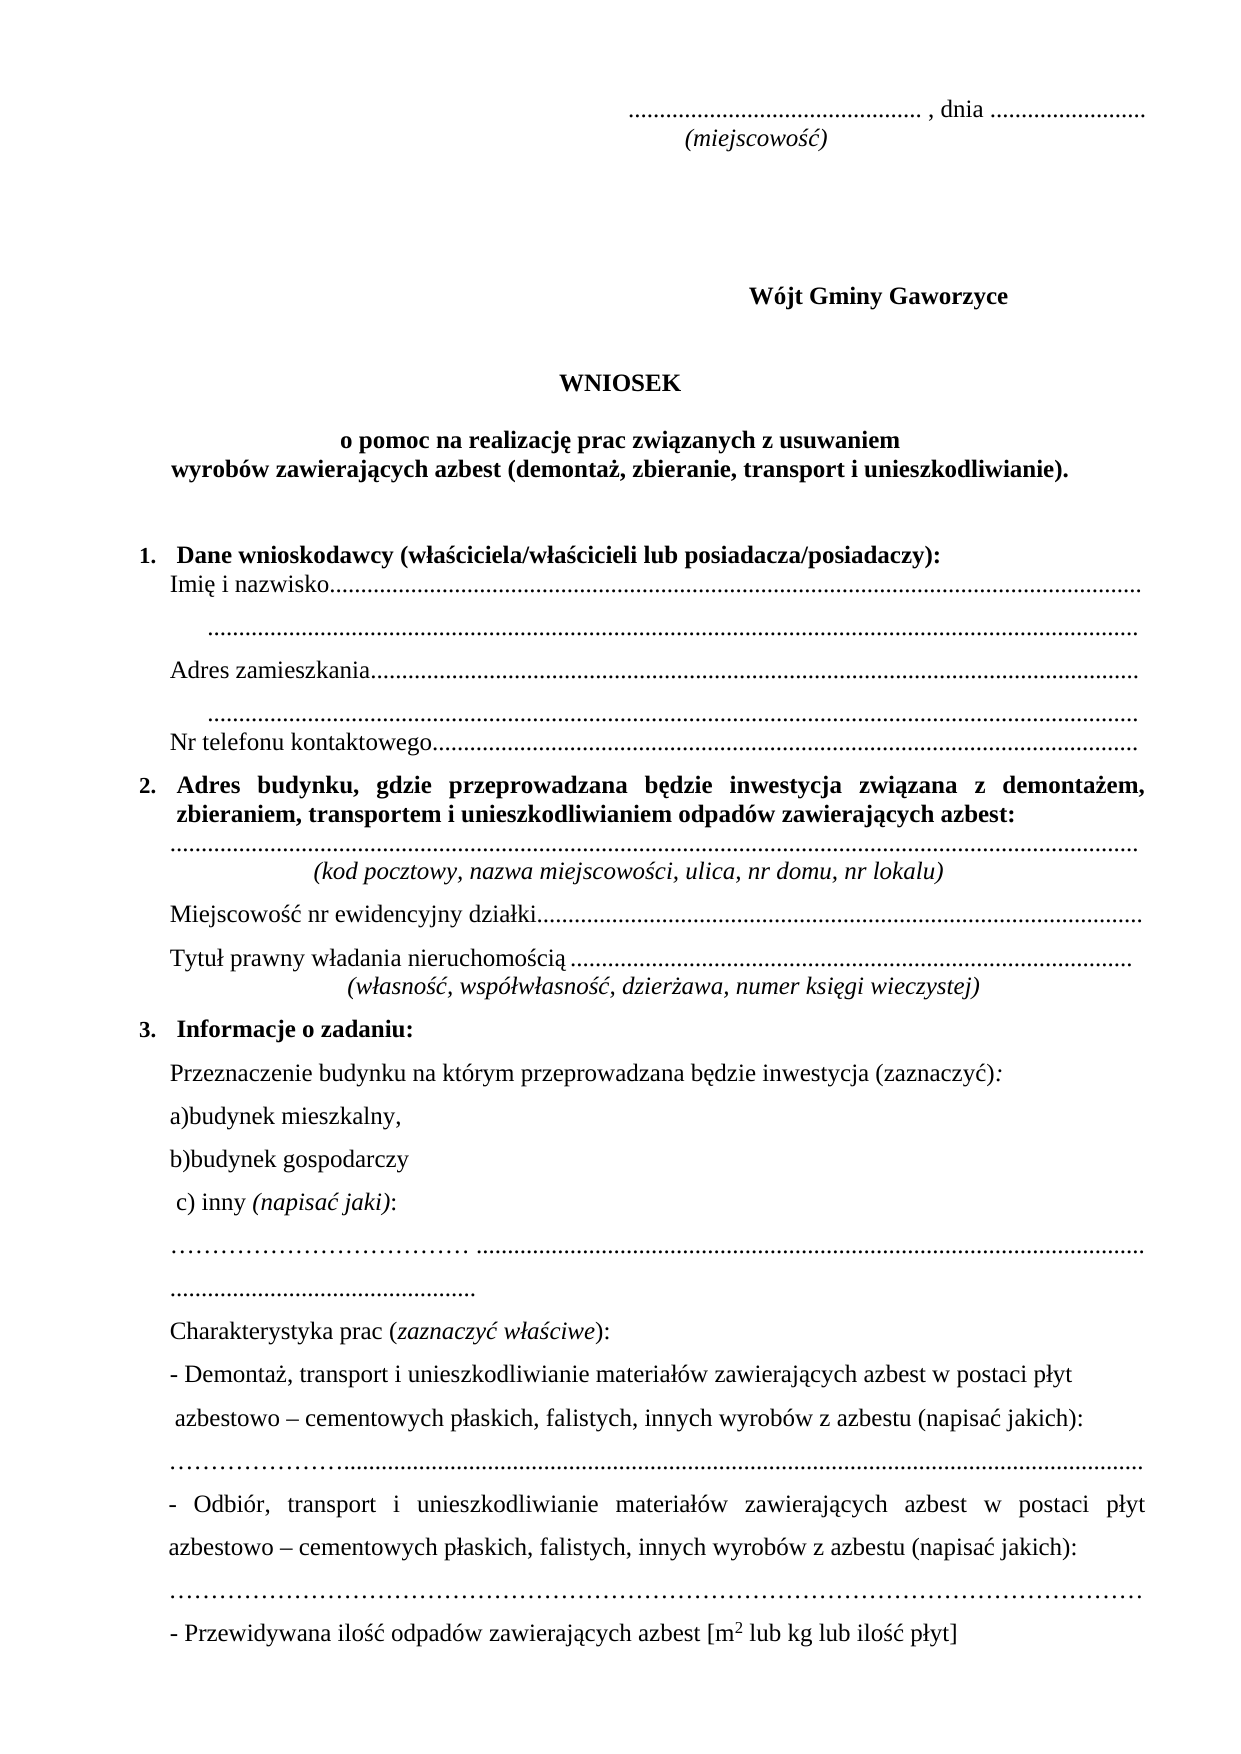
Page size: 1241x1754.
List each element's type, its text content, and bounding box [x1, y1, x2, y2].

list Dane wnioskodawcy (właściciela/właścicieli lub posiadacza/posiadaczy): [139, 540, 1146, 569]
text Imię i nazwisko.................................................................................................................................. [169, 569, 1146, 598]
text ............................................... , dnia ......................... [207, 94, 1146, 123]
text b)budynek gospodarczy [169, 1144, 1146, 1173]
text o pomoc na realizację prac związanych z usuwaniem [94, 425, 1146, 454]
list Informacje o zadaniu: [139, 1014, 1146, 1043]
text Adres zamieszkania........................................................................................................................... [169, 655, 1146, 684]
text Przeznaczenie budynku na którym przeprowadzana będzie inwestycja (zaznaczyć): [169, 1058, 1146, 1086]
text Nr telefonu kontaktowego................................................................................................................. [169, 727, 1146, 756]
text (kod pocztowy, nazwa miejscowości, ulica, nr domu, nr lokalu) [169, 856, 1146, 885]
text ……………………………………………………………………………………………………… [168, 1575, 1146, 1604]
text Tytuł prawny władania nieruchomością .......................................................................................... [169, 943, 1146, 971]
text ........................................................................................................................................................... [169, 828, 1146, 856]
text wyrobów zawierających azbest (demontaż, zbieranie, transport i unieszkodliwianie). [94, 454, 1146, 483]
text ..................................................................................................................................................... [207, 612, 1146, 641]
text - Odbiór, transport i unieszkodliwianie materiałów zawierających azbest w postaci płyt azbestowo – cementowych płaskich, falistych, innych wyrobów z azbestu (napisać jakich): [168, 1489, 1146, 1561]
list Adres budynku, gdzie przeprowadzana będzie inwestycja związana z demontażem, zbieraniem, transportem i unieszkodliwianiem odpadów zawierających azbest: [139, 770, 1146, 828]
text (własność, współwłasność, dzierżawa, numer księgi wieczystej) [316, 971, 1146, 1000]
text (miejscowość) [242, 123, 1146, 152]
text Charakterystyka prac (zaznaczyć właściwe): [169, 1316, 1146, 1345]
text c) inny (napisać jaki):……………………………… ............................................................................................................................................................ [169, 1187, 1146, 1302]
text a)budynek mieszkalny, [169, 1101, 1146, 1129]
text ..................................................................................................................................................... [207, 698, 1146, 727]
text Miejscowość nr ewidencyjny działki................................................................................................. [169, 899, 1146, 928]
text - Przewidywana ilość odpadów zawierających azbest [m2 lub kg lub ilość płyt] [94, 1618, 1146, 1647]
text Wójt Gminy Gaworzyce [611, 281, 1146, 310]
text azbestowo – cementowych płaskich, falistych, innych wyrobów z azbestu (napisać jakich): …………………................................................................................................................................ [168, 1403, 1146, 1474]
text - Demontaż, transport i unieszkodliwianie materiałów zawierających azbest w postaci płyt [94, 1359, 1146, 1388]
subtitle WNIOSEK [94, 368, 1146, 396]
